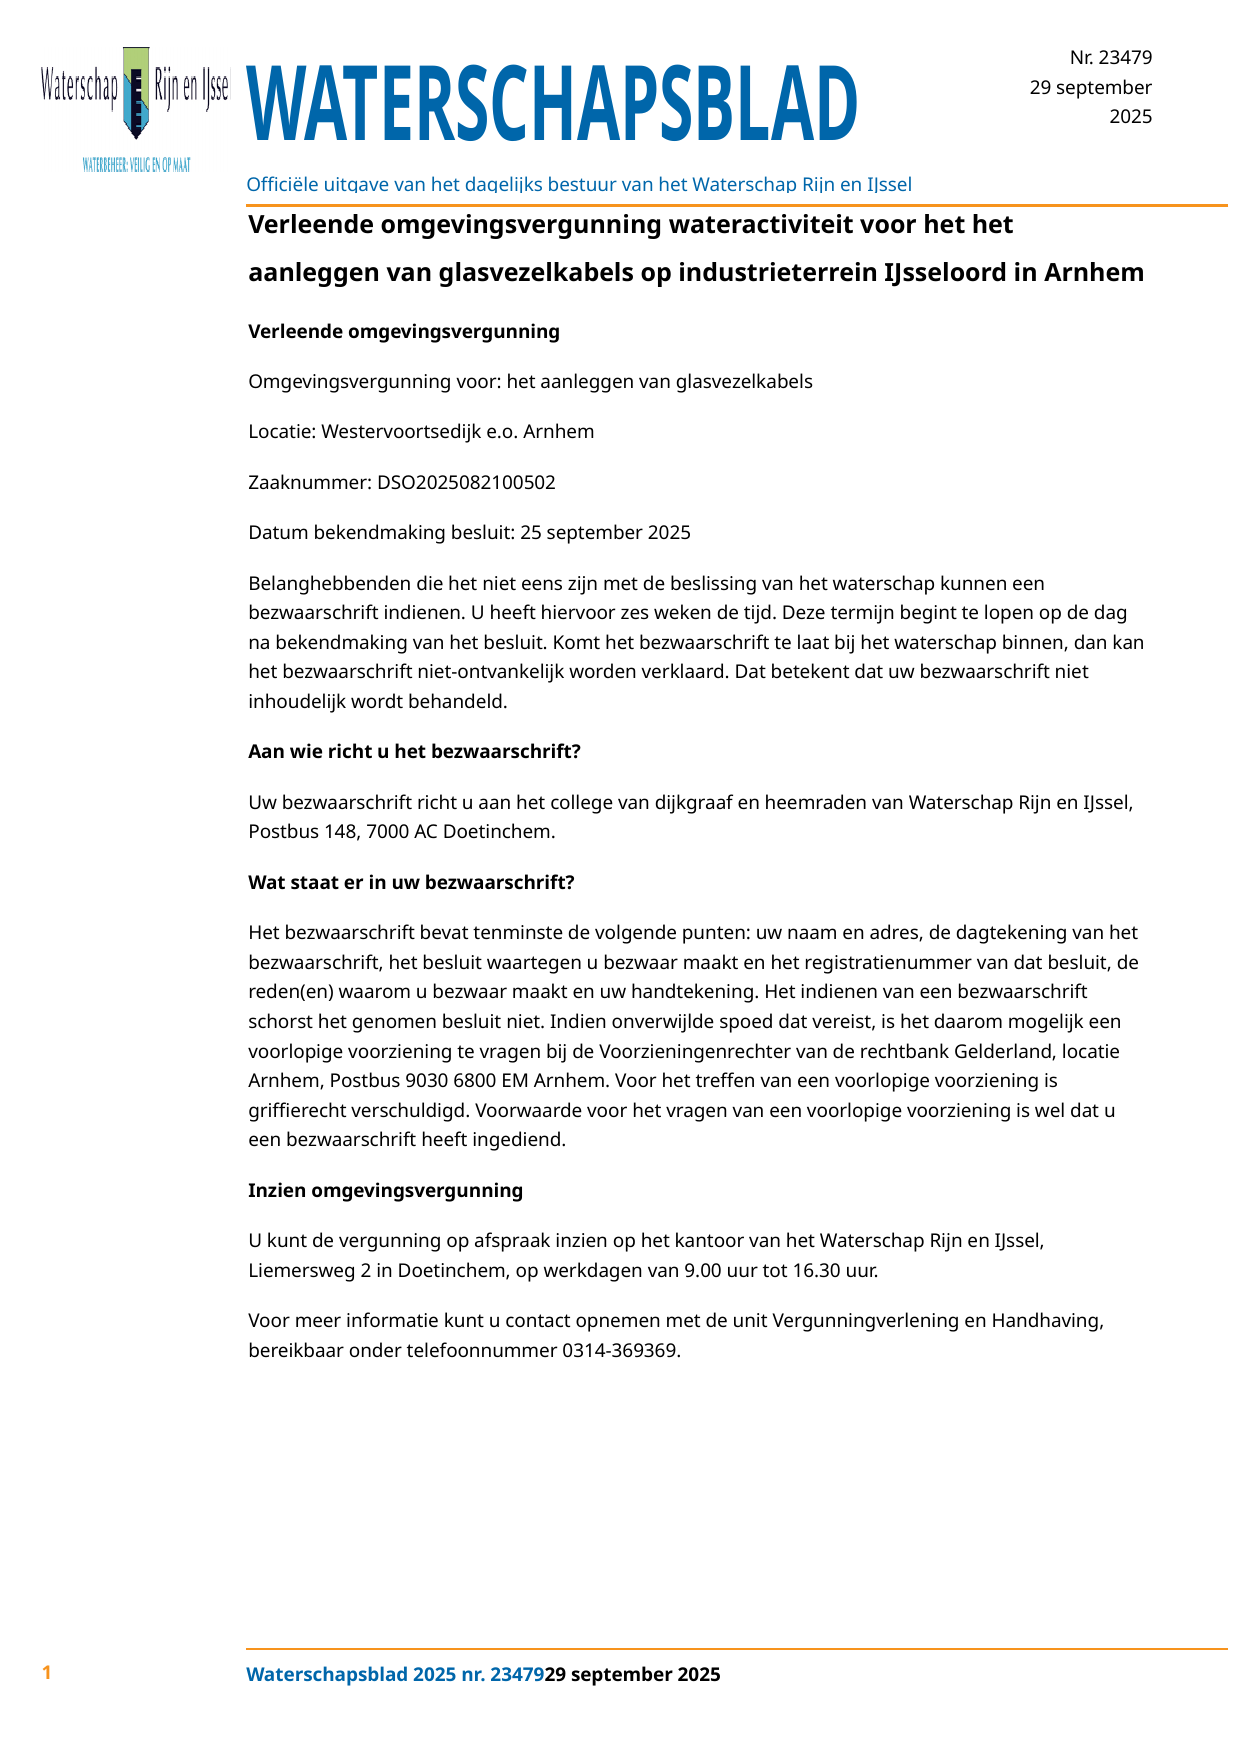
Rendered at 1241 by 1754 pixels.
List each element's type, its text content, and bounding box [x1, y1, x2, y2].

text Belanghebbenden die het niet eens zijn met de beslissing van het waterschap kunnen een bezwaarschrift indienen. U heeft hiervoor zes weken de tijd. Deze termijn begint te lopen op de dag na bekendmaking van het besluit. Komt het bezwaarschrift te laat bij het waterschap binnen, dan kan het bezwaarschrift niet-ontvankelijk worden verklaard. Dat betekent dat uw bezwaarschrift niet inhoudelijk wordt behandeld. [248, 570, 1152, 714]
picture [41, 47, 231, 172]
text Locatie: Westervoortsedijk e.o. Arnhem [248, 419, 1152, 444]
text Zaaknummer: DSO2025082100502 [248, 469, 1152, 495]
text Omgevingsvergunning voor: het aanleggen van glasvezelkabels [248, 368, 1152, 394]
text Uw bezwaarschrift richt u aan het college van dijkgraaf en heemraden van Waterschap Rijn en IJssel, Postbus 148, 7000 AC Doetinchem. [248, 789, 1152, 844]
text U kunt de vergunning op afspraak inzien op het kantoor van het Waterschap Rijn en IJssel, Liemersweg 2 in Doetinchem, op werkdagen van 9.00 uur tot 16.30 uur. [248, 1227, 1152, 1283]
text Het bezwaarschrift bevat tenminste de volgende punten: uw naam en adres, de dagtekening van het bezwaarschrift, het besluit waartegen u bezwaar maakt en het registratienummer van dat besluit, de reden(en) waarom u bezwaar maakt en uw handtekening. Het indienen van een bezwaarschrift schorst het genomen besluit niet. Indien onverwijlde spoed dat vereist, is het daarom mogelijk een voorlopige voorziening te vragen bij de Voorzieningenrechter van de rechtbank Gelderland, locatie Arnhem, Postbus 9030 6800 EM Arnhem. Voor het treffen van een voorlopige voorziening is griffierecht verschuldigd. Voorwaarde voor het vragen van een voorlopige voorziening is wel dat u een bezwaarschrift heeft ingediend. [248, 919, 1152, 1152]
text Wat staat er in uw bezwaarschrift? [248, 869, 1152, 895]
text Voor meer informatie kunt u contact opnemen met de unit Vergunningverlening en Handhaving, bereikbaar onder telefoonnummer 0314-369369. [248, 1307, 1152, 1363]
text Aan wie richt u het bezwaarschrift? [248, 739, 1152, 764]
text Verleende omgevingsvergunning wateractiviteit voor het het aanleggen van glasvezelkabels op industrieterrein IJsseloord in Arnhem [248, 207, 1152, 288]
text Datum bekendmaking besluit: 25 september 2025 [248, 519, 1152, 545]
text Inzien omgevingsvergunning [248, 1177, 1152, 1203]
text Verleende omgevingsvergunning [248, 318, 1152, 344]
